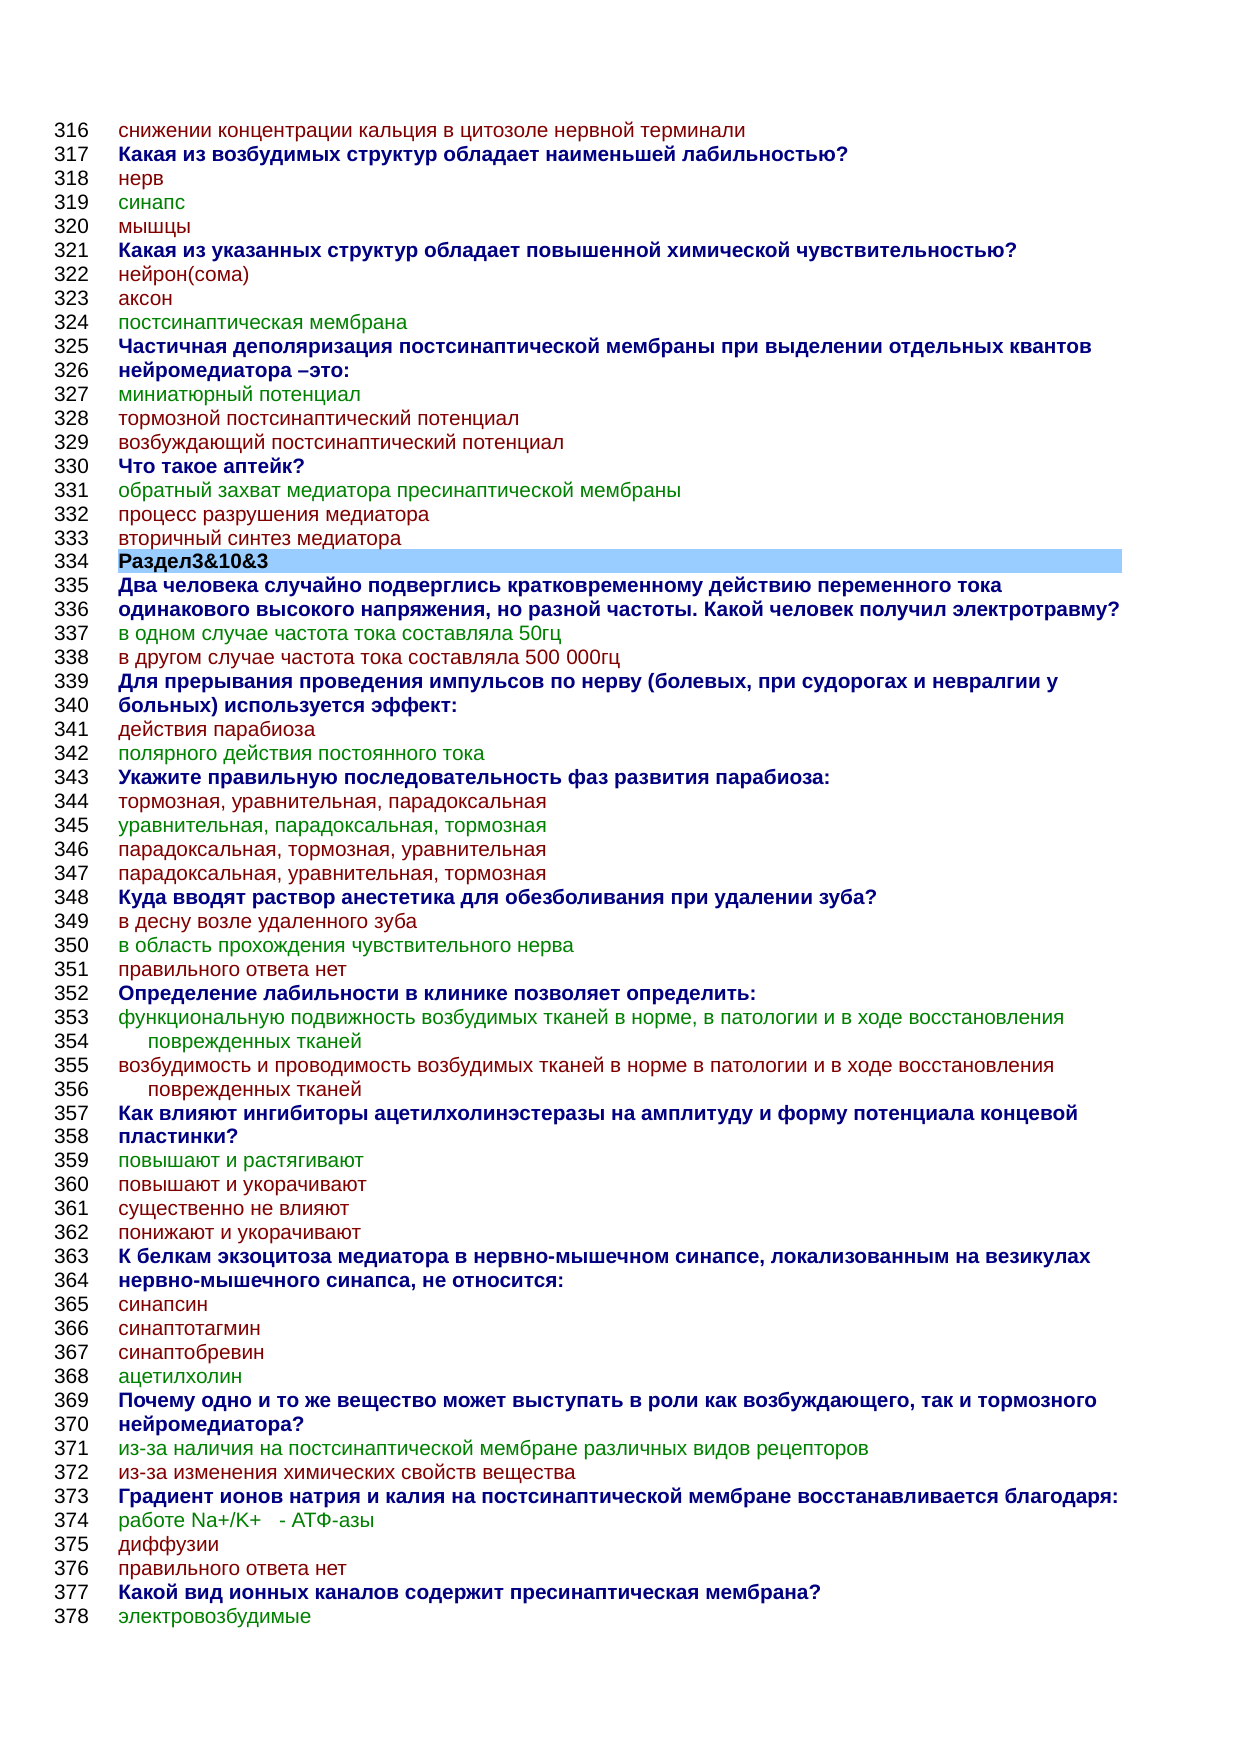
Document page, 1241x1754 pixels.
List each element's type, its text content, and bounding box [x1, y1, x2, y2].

text Частичная деполяризация постсинаптической мембраны при выделении отдельных квантов нейромедиатора –это: [118, 334, 1122, 382]
text Какой вид ионных каналов содержит пресинаптическая мембрана? [118, 1579, 1122, 1603]
text обратный захват медиатора пресинаптической мембраны [118, 477, 1122, 501]
text Какая из возбудимых структур обладает наименьшей лабильностью? [118, 142, 1122, 166]
text Раздел3&10&3 [118, 549, 1122, 573]
text в одном случае частота тока составляла 50гц [118, 621, 1122, 645]
text нейрон(сома) [118, 262, 1122, 286]
text К белкам экзоцитоза медиатора в нервно-мышечном синапсе, локализованным на везикулах нервно-мышечного синапса, не относится: [118, 1244, 1122, 1292]
text действия парабиоза [118, 717, 1122, 741]
text нерв [118, 166, 1122, 190]
text процесс разрушения медиатора [118, 501, 1122, 525]
text Укажите правильную последовательность фаз развития парабиоза: [118, 765, 1122, 789]
text работе Na+/K+ - АТФ-азы [118, 1508, 1122, 1532]
text возбуждающий постсинаптический потенциал [118, 429, 1122, 453]
text ацетилхолин [118, 1364, 1122, 1388]
text электровозбудимые [118, 1603, 1122, 1627]
text уравнительная, парадоксальная, тормозная [118, 813, 1122, 837]
text существенно не влияют [118, 1196, 1122, 1220]
text миниатюрный потенциал [118, 382, 1122, 406]
text функциональную подвижность возбудимых тканей в норме, в патологии и в ходе восстановления поврежденных тканей [118, 1004, 1122, 1052]
text снижении концентрации кальция в цитозоле нервной терминали [118, 118, 1122, 142]
text вторичный синтез медиатора [118, 525, 1122, 549]
text парадоксальная, тормозная, уравнительная [118, 837, 1122, 861]
text синапс [118, 190, 1122, 214]
text синаптобревин [118, 1340, 1122, 1364]
text Почему одно и то же вещество может выступать в роли как возбуждающего, так и тормозного нейромедиатора? [118, 1388, 1122, 1436]
text синапсин [118, 1292, 1122, 1316]
text постсинаптическая мембрана [118, 310, 1122, 334]
text правильного ответа нет [118, 1556, 1122, 1579]
text тормозная, уравнительная, парадоксальная [118, 789, 1122, 813]
text Градиент ионов натрия и калия на постсинаптической мембране восстанавливается благодаря: [118, 1484, 1122, 1508]
text полярного действия постоянного тока [118, 741, 1122, 765]
text в десну возле удаленного зуба [118, 909, 1122, 933]
text Как влияют ингибиторы ацетилхолинэстеразы на амплитуду и форму потенциала концевой пластинки? [118, 1100, 1122, 1148]
text из-за изменения химических свойств вещества [118, 1460, 1122, 1484]
text повышают и укорачивают [118, 1172, 1122, 1196]
text в область прохождения чувствительного нерва [118, 933, 1122, 957]
text Какая из указанных структур обладает повышенной химической чувствительностью? [118, 238, 1122, 262]
text синаптотагмин [118, 1316, 1122, 1340]
text в другом случае частота тока составляла 500 000гц [118, 645, 1122, 669]
text диффузии [118, 1532, 1122, 1556]
text Куда вводят раствор анестетика для обезболивания при удалении зуба? [118, 885, 1122, 909]
text понижают и укорачивают [118, 1220, 1122, 1244]
text правильного ответа нет [118, 957, 1122, 981]
text из-за наличия на постсинаптической мембране различных видов рецепторов [118, 1436, 1122, 1460]
text Для прерывания проведения импульсов по нерву (болевых, при судорогах и невралгии у больных) используется эффект: [118, 669, 1122, 717]
text мышцы [118, 214, 1122, 238]
text Что такое аптейк? [118, 453, 1122, 477]
text Определение лабильности в клинике позволяет определить: [118, 981, 1122, 1004]
text тормозной постсинаптический потенциал [118, 406, 1122, 429]
text парадоксальная, уравнительная, тормозная [118, 861, 1122, 885]
text Два человека случайно подверглись кратковременному действию переменного тока одинакового высокого напряжения, но разной частоты. Какой человек получил электротравму? [118, 573, 1122, 621]
text повышают и растягивают [118, 1148, 1122, 1172]
text аксон [118, 286, 1122, 310]
text возбудимость и проводимость возбудимых тканей в норме в патологии и в ходе восстановления поврежденных тканей [118, 1052, 1122, 1100]
